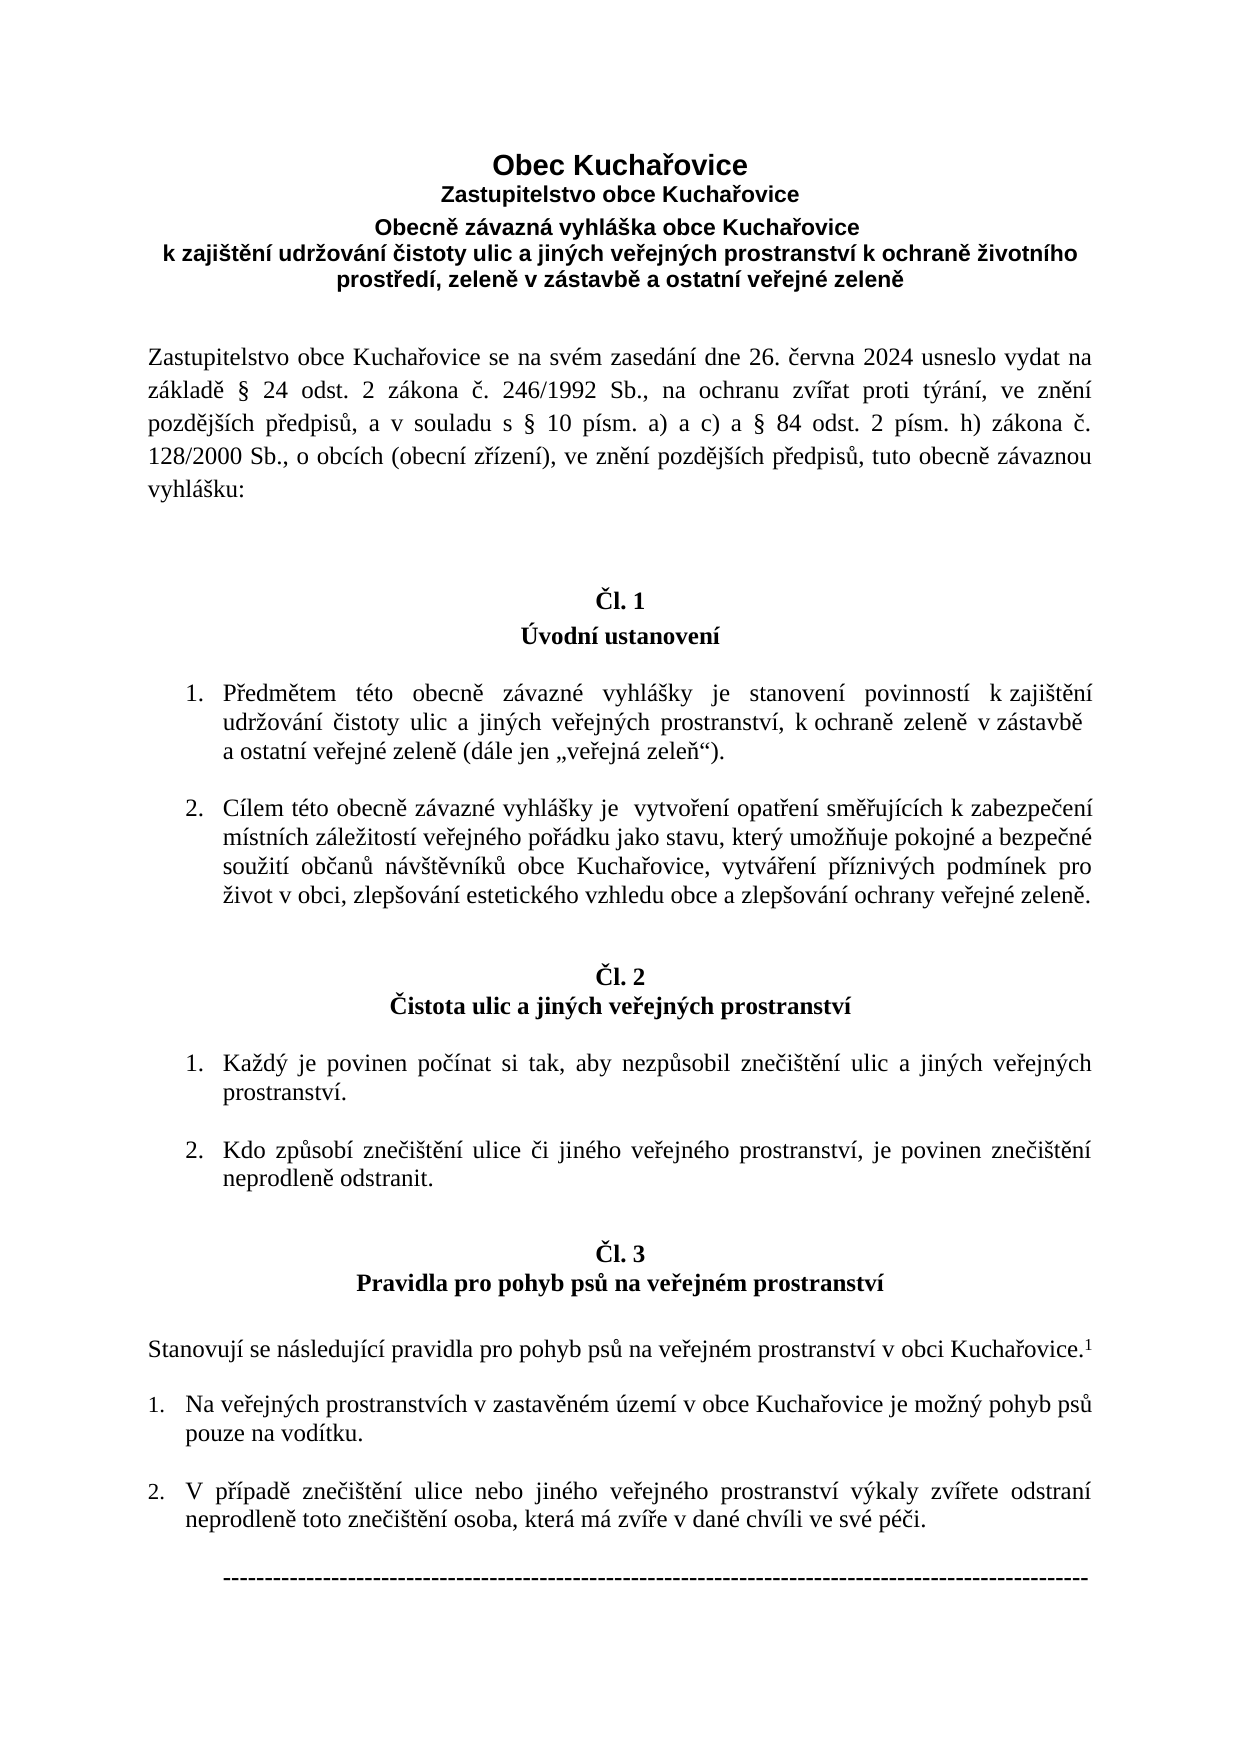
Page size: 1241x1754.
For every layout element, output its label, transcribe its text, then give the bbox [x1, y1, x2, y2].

text Stanovují se následující pravidla pro pohyb psů na veřejném prostranství v obci Kuchařovice.1 [148, 1334, 1093, 1363]
text Pravidla pro pohyb psů na veřejném prostranství [148, 1268, 1093, 1297]
text -------------------------------------------------------------------------------------------------------- [223, 1562, 1093, 1591]
text Čl. 3 [148, 1239, 1093, 1268]
text Zastupitelstvo obce Kuchařovice se na svém zasedání dne 26. června 2024 usneslo vydat na základě § 24 odst. 2 zákona č. 246/1992 Sb., na ochranu zvířat proti týrání, ve znění pozdějších předpisů, a v souladu s § 10 písm. a) a c) a § 84 odst. 2 písm. h) zákona č. 128/2000 Sb., o obcích (obecní zřízení), ve znění pozdějších předpisů, tuto obecně závaznou vyhlášku: [148, 342, 1093, 503]
text Obecně závazná vyhláška obce Kuchařovice [148, 214, 1093, 240]
text Čistota ulic a jiných veřejných prostranství [148, 991, 1093, 1020]
list V případě znečištění ulice nebo jiného veřejného prostranství výkaly zvířete odstraní neprodleně toto znečištění osoba, která má zvíře v dané chvíli ve své péči. [148, 1476, 1093, 1533]
text Zastupitelstvo obce Kuchařovice [148, 181, 1093, 207]
list Každý je povinen počínat si tak, aby nezpůsobil znečištění ulic a jiných veřejných prostranství. [185, 1048, 1093, 1106]
list Předmětem této obecně závazné vyhlášky je stanovení povinností k zajištění udržování čistoty ulic a jiných veřejných prostranství, k ochraně zeleně v zástavbě a ostatní veřejné zeleně (dále jen „veřejná zeleň“). [185, 678, 1093, 765]
text Úvodní ustanovení [148, 621, 1093, 650]
list Kdo způsobí znečištění ulice či jiného veřejného prostranství, je povinen znečištění neprodleně odstranit. [185, 1135, 1093, 1192]
list Cílem této obecně závazné vyhlášky je vytvoření opatření směřujících k zabezpečení místních záležitostí veřejného pořádku jako stavu, který umožňuje pokojné a bezpečné soužití občanů návštěvníků obce Kuchařovice, vytváření příznivých podmínek pro život v obci, zlepšování estetického vzhledu obce a zlepšování ochrany veřejné zeleně. [185, 793, 1093, 908]
text k zajištění udržování čistoty ulic a jiných veřejných prostranství k ochraně životního prostředí, zeleně v zástavbě a ostatní veřejné zeleně [148, 240, 1093, 293]
list Na veřejných prostranstvích v zastavěném území v obce Kuchařovice je možný pohyb psů pouze na vodítku. [148, 1389, 1093, 1447]
text Čl. 2 [148, 962, 1093, 991]
title Obec Kuchařovice [148, 148, 1093, 181]
subtitle Čl. 1 [148, 586, 1093, 615]
